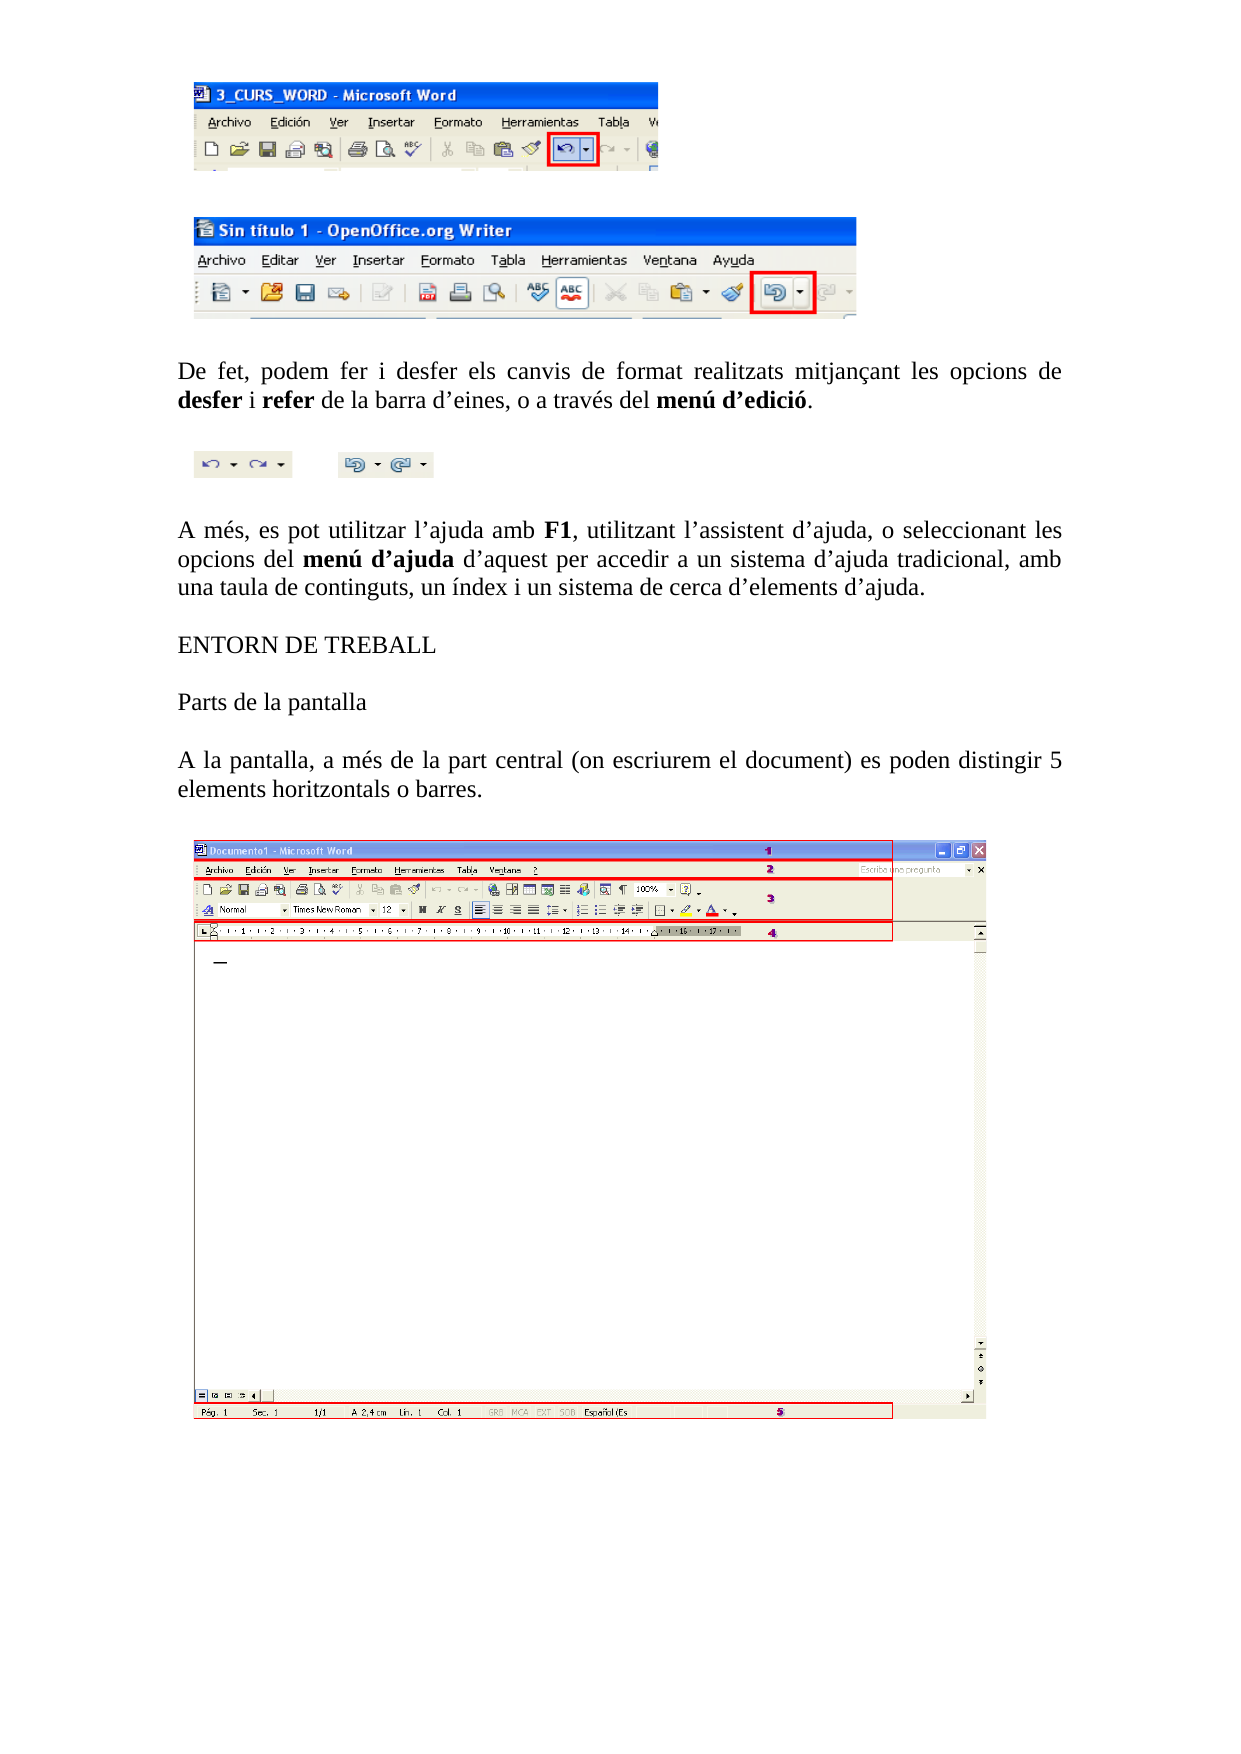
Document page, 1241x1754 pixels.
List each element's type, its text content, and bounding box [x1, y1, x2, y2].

text A la pantalla, a més de la part central (on escriurem el document) es poden distingir 5 elements horitzontals o barres. [177, 745, 1063, 802]
text Parts de la pantalla [177, 687, 1063, 716]
picture [338, 452, 434, 478]
picture [193, 82, 659, 171]
text A més, es pot utilitzar l’ajuda amb F1, utilitzant l’assistent d’ajuda, o seleccionant les opcions del menú d’ajuda d’aquest per accedir a un sistema d’ajuda tradicional, amb una taula de continguts, un índex i un sistema de cerca d’elements d’ajuda. [177, 515, 1063, 601]
picture [193, 217, 857, 319]
picture [193, 840, 987, 1419]
text De fet, podem fer i desfer els canvis de format realitzats mitjançant les opcions de desfer i refer de la barra d’eines, o a través del menú d’edició. [177, 356, 1063, 414]
picture [193, 451, 293, 478]
text ENTORN DE TREBALL [177, 630, 1063, 659]
